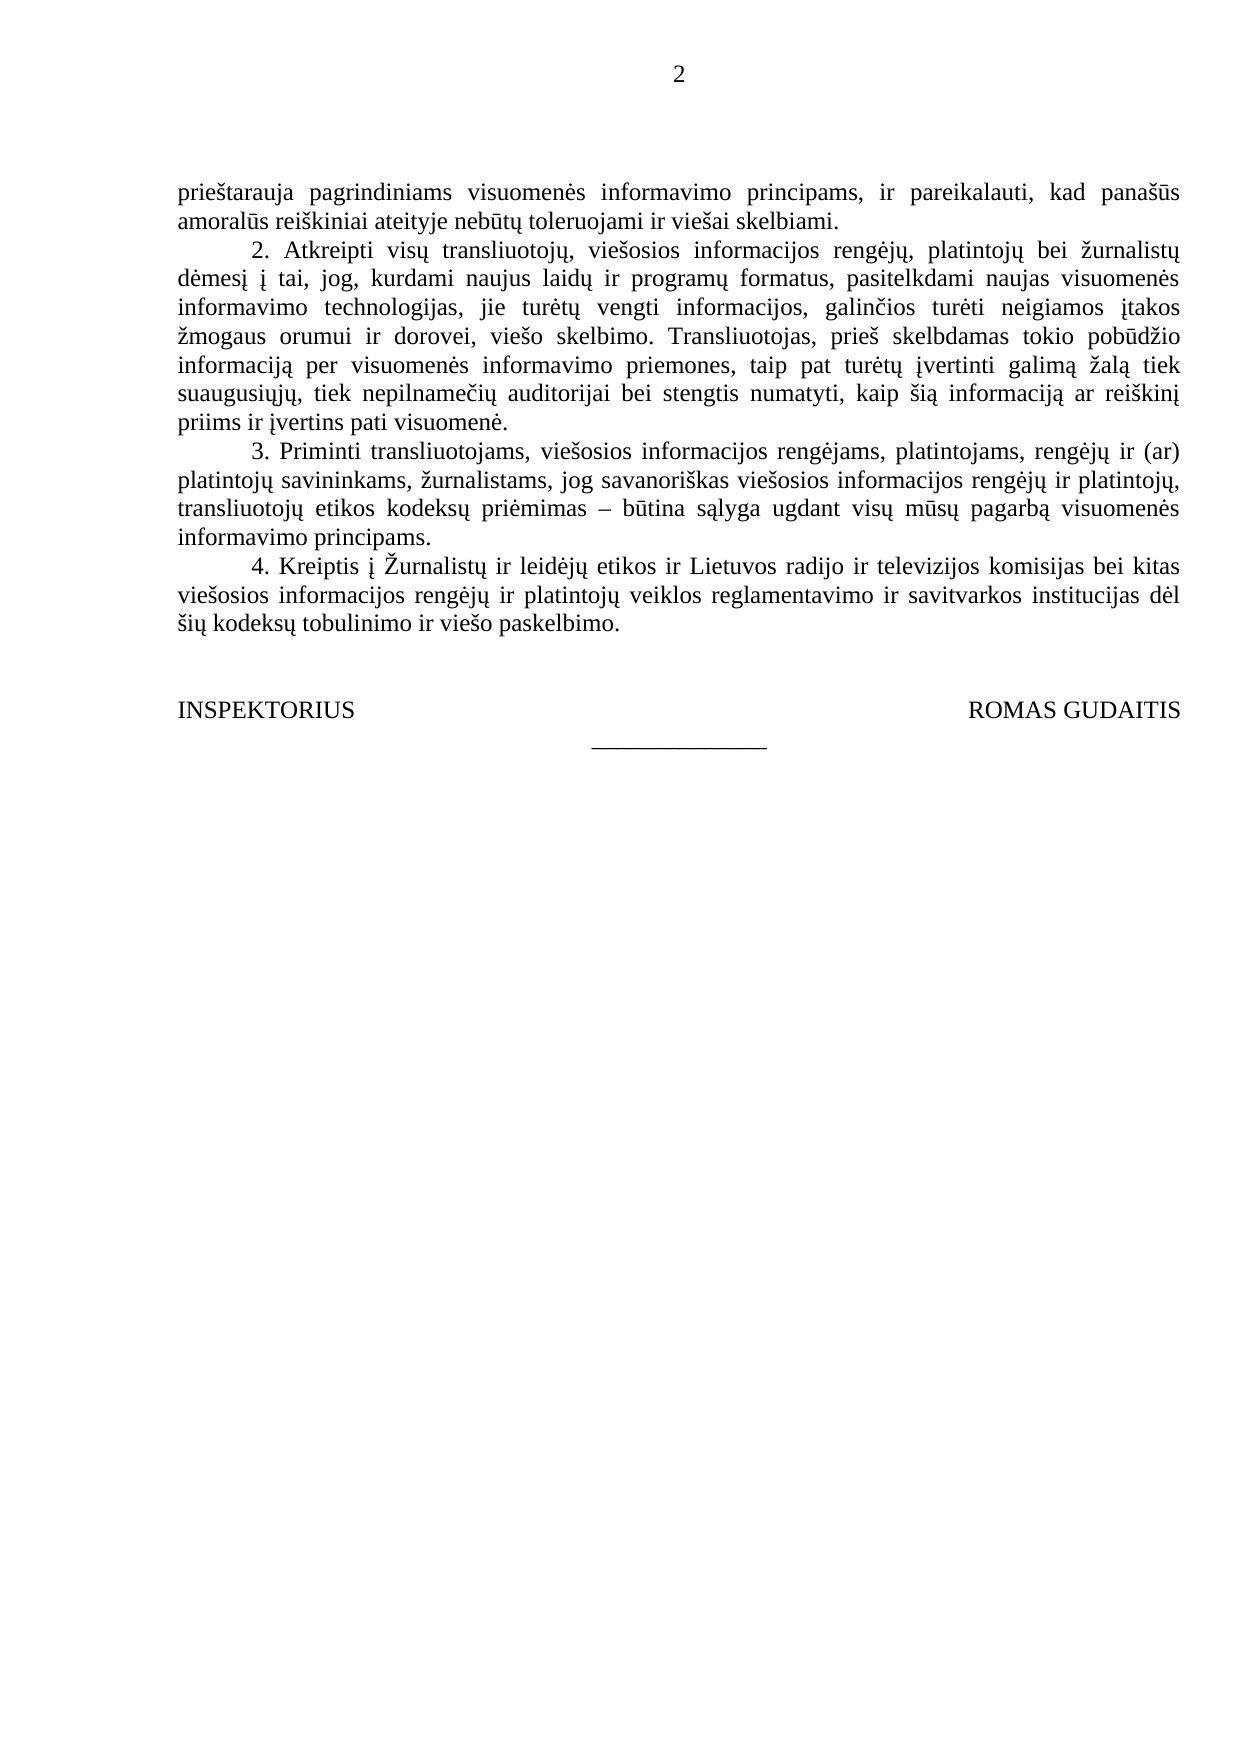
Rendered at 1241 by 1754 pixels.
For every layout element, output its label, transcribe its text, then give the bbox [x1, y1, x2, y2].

text 4. Kreiptis į Žurnalistų ir leidėjų etikos ir Lietuvos radijo ir televizijos komisijas bei kitas viešosios informacijos rengėjų ir platintojų veiklos reglamentavimo ir savitvarkos institucijas dėl šių kodeksų tobulinimo ir viešo paskelbimo. [177, 551, 1181, 637]
text ______________ [177, 723, 1181, 752]
text prieštarauja pagrindiniams visuomenės informavimo principams, ir pareikalauti, kad panašūs amoralūs reiškiniai ateityje nebūtų toleruojami ir viešai skelbiami. [177, 177, 1181, 235]
text 2. Atkreipti visų transliuotojų, viešosios informacijos rengėjų, platintojų bei žurnalistų dėmesį į tai, jog, kurdami naujus laidų ir programų formatus, pasitelkdami naujas visuomenės informavimo technologijas, jie turėtų vengti informacijos, galinčios turėti neigiamos įtakos žmogaus orumui ir dorovei, viešo skelbimo. Transliuotojas, prieš skelbdamas tokio pobūdžio informaciją per visuomenės informavimo priemones, taip pat turėtų įvertinti galimą žalą tiek suaugusiųjų, tiek nepilnamečių auditorijai bei stengtis numatyti, kaip šią informaciją ar reiškinį priims ir įvertins pati visuomenė. [177, 235, 1181, 436]
text 3. Priminti transliuotojams, viešosios informacijos rengėjams, platintojams, rengėjų ir (ar) platintojų savininkams, žurnalistams, jog savanoriškas viešosios informacijos rengėjų ir platintojų, transliuotojų etikos kodeksų priėmimas – būtina sąlyga ugdant visų mūsų pagarbą visuomenės informavimo principams. [177, 436, 1181, 551]
text INSPEKTORIUS ROMAS GUDAITIS [177, 695, 1181, 723]
